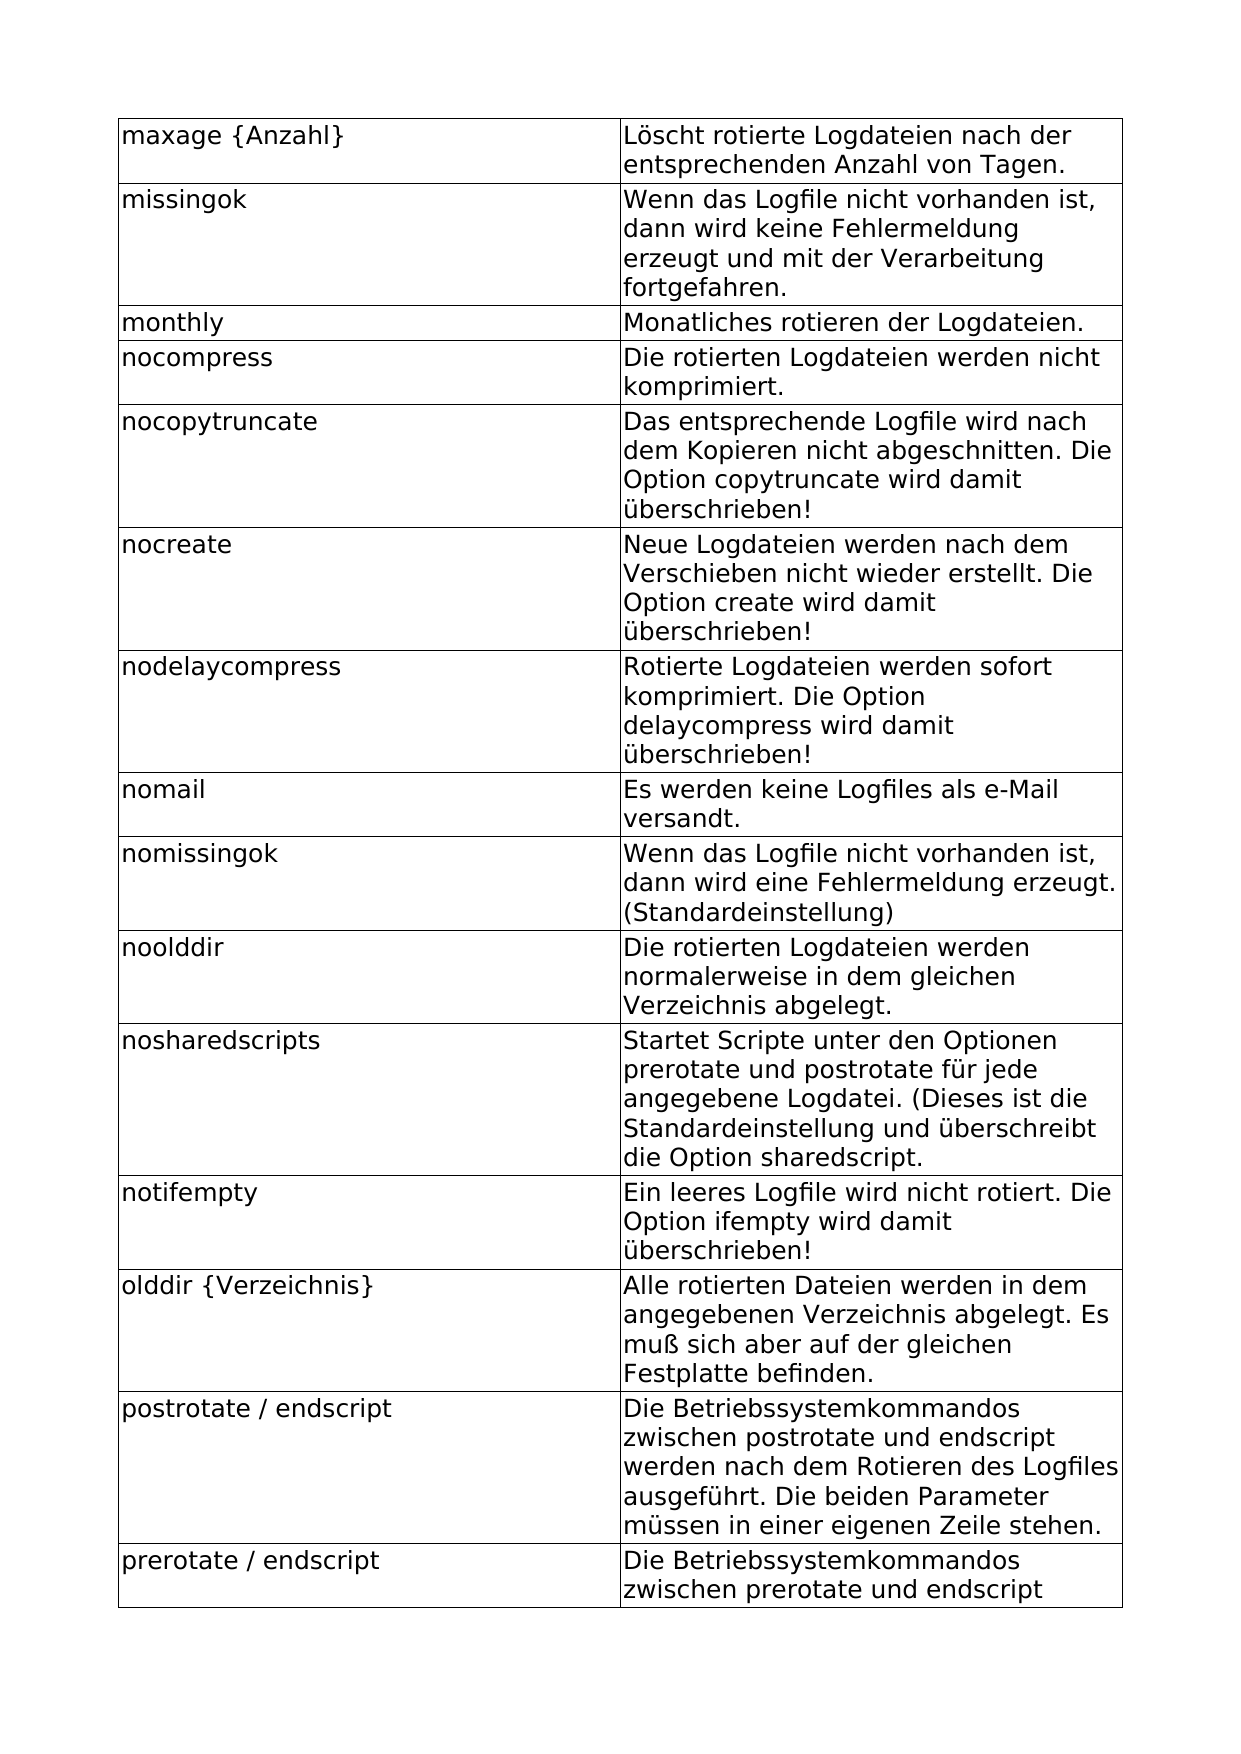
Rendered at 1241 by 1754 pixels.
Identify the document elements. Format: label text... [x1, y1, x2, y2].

table_cell noolddir [119, 931, 620, 1023]
table_cell Wenn das Logfile nicht vorhanden ist, dann wird eine Fehlermeldung erzeugt. (Standardeinstellung) [621, 837, 1122, 930]
table_cell Löscht rotierte Logdateien nach der entsprechenden Anzahl von Tagen. [621, 119, 1122, 182]
table_cell nocopytruncate [119, 405, 620, 527]
table_cell maxage {Anzahl} [119, 119, 620, 182]
table_cell Neue Logdateien werden nach dem Verschieben nicht wieder erstellt. Die Option create wird damit überschrieben! [621, 528, 1122, 649]
table_cell nocreate [119, 528, 620, 649]
table_cell Die Betriebssystemkommandos zwischen postrotate und endscript werden nach dem Rotieren des Logfiles ausgeführt. Die beiden Parameter müssen in einer eigenen Zeile stehen. [621, 1392, 1122, 1543]
table_cell Die rotierten Logdateien werden normalerweise in dem gleichen Verzeichnis abgelegt. [621, 931, 1122, 1023]
table_cell nomissingok [119, 837, 620, 930]
table_cell Startet Scripte unter den Optionen prerotate und postrotate für jede angegebene Logdatei. (Dieses ist die Standardeinstellung und überschreibt die Option sharedscript. [621, 1024, 1122, 1175]
table_cell Die rotierten Logdateien werden nicht komprimiert. [621, 341, 1122, 404]
table_cell nomail [119, 773, 620, 836]
table_cell Es werden keine Logfiles als e-Mail versandt. [621, 773, 1122, 836]
table_cell Rotierte Logdateien werden sofort komprimiert. Die Option delaycompress wird damit überschrieben! [621, 651, 1122, 772]
table_cell monthly [119, 306, 620, 340]
table_cell postrotate / endscript [119, 1392, 620, 1543]
table_cell olddir {Verzeichnis} [119, 1270, 620, 1391]
table_cell Monatliches rotieren der Logdateien. [621, 306, 1122, 340]
table_cell Ein leeres Logfile wird nicht rotiert. Die Option ifempty wird damit überschrieben! [621, 1176, 1122, 1268]
table_cell prerotate / endscript [119, 1544, 620, 1607]
table_cell nodelaycompress [119, 651, 620, 772]
table_cell Wenn das Logfile nicht vorhanden ist, dann wird keine Fehlermeldung erzeugt und mit der Verarbeitung fortgefahren. [621, 184, 1122, 305]
table_cell Alle rotierten Dateien werden in dem angegebenen Verzeichnis abgelegt. Es muß sich aber auf der gleichen Festplatte befinden. [621, 1270, 1122, 1391]
table_cell notifempty [119, 1176, 620, 1268]
table_cell nocompress [119, 341, 620, 404]
table_cell Die Betriebssystemkommandos zwischen prerotate und endscript [621, 1544, 1122, 1607]
table_cell missingok [119, 184, 620, 305]
table_cell Das entsprechende Logfile wird nach dem Kopieren nicht abgeschnitten. Die Option copytruncate wird damit überschrieben! [621, 405, 1122, 527]
table_cell nosharedscripts [119, 1024, 620, 1175]
